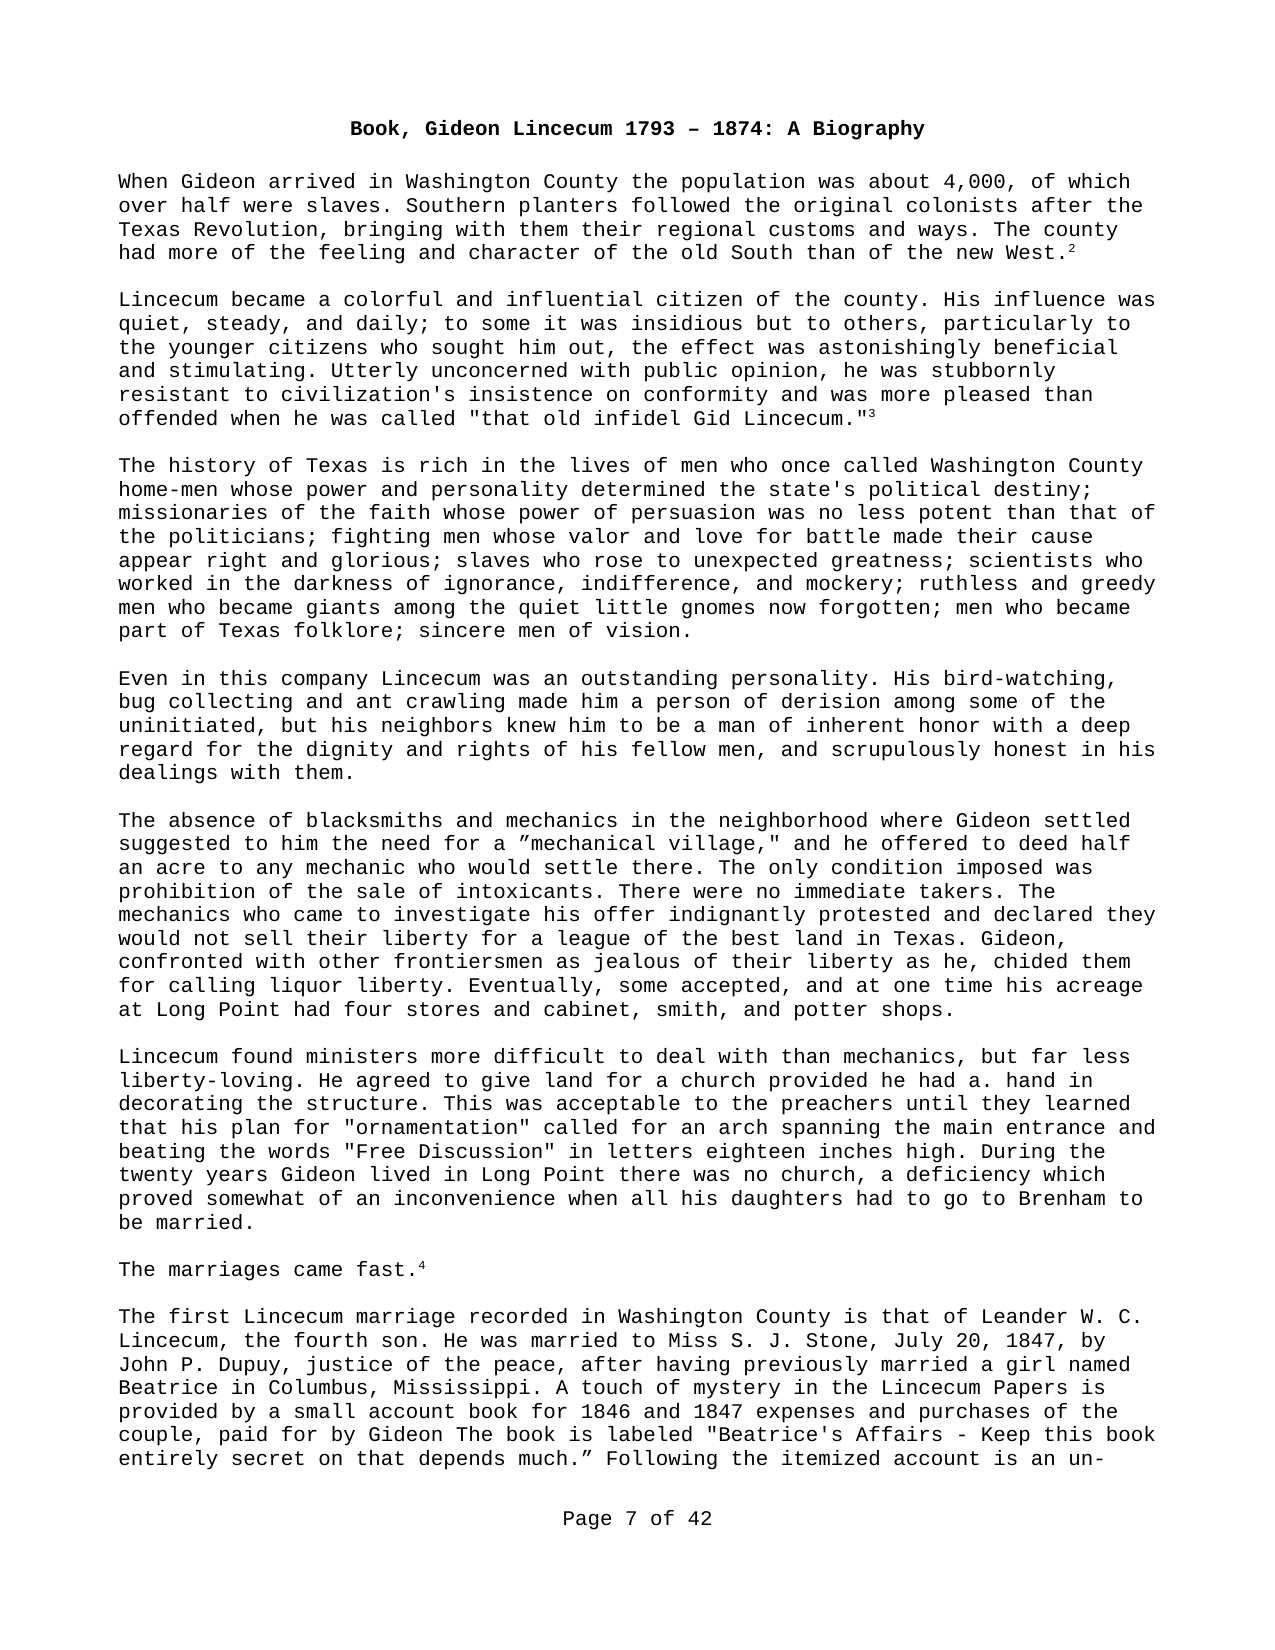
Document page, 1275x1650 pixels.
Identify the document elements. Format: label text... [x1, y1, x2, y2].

text The history of Texas is rich in the lives of men who once called Washington County home-men whose power and personality determined the state's political destiny; missionaries of the faith whose power of persuasion was no less potent than that of the politicians; fighting men whose valor and love for battle made their cause appear right and glorious; slaves who rose to unexpected greatness; scientists who worked in the darkness of ignorance, indifference, and mockery; ruthless and greedy men who became giants among the quiet little gnomes now forgotten; men who became part of Texas folklore; sincere men of vision. [118, 455, 1157, 644]
text Even in this company Lincecum was an outstanding personality. His bird-watching, bug collecting and ant crawling made him a person of derision among some of the uninitiated, but his neighbors knew him to be a man of inherent honor with a deep regard for the dignity and rights of his fellow men, and scrupulously honest in his dealings with them. [118, 668, 1157, 786]
text The absence of blacksmiths and mechanics in the neighborhood where Gideon settled suggested to him the need for a ”mechanical village," and he offered to deed half an acre to any mechanic who would settle there. The only condition imposed was prohibition of the sale of intoxicants. There were no immediate takers. The mechanics who came to investigate his offer indignantly protested and declared they would not sell their liberty for a league of the best land in Texas. Gideon, confronted with other frontiersmen as jealous of their liberty as he, chided them for calling liquor liberty. Eventually, some accepted, and at one time his acreage at Long Point had four stores and cabinet, smith, and potter shops. [118, 810, 1157, 1022]
text When Gideon arrived in Washington County the population was about 4,000, of which over half were slaves. Southern planters followed the original colonists after the Texas Revolution, bringing with them their regional customs and ways. The county had more of the feeling and character of the old South than of the new West.2 [118, 171, 1157, 266]
text The first Lincecum marriage recorded in Washington County is that of Leander W. C. Lincecum, the fourth son. He was married to Miss S. J. Stone, July 20, 1847, by John P. Dupuy, justice of the peace, after having previously married a girl named Beatrice in Columbus, Mississippi. A touch of mystery in the Lincecum Papers is provided by a small account book for 1846 and 1847 expenses and purchases of the couple, paid for by Gideon The book is labeled "Beatrice's Affairs - Keep this book entirely secret on that depends much.” Following the itemized account is an un- [118, 1306, 1157, 1472]
text The marriages came fast.4 [118, 1259, 1157, 1283]
text Lincecum found ministers more difficult to deal with than mechanics, but far less liberty-loving. He agreed to give land for a church provided he had a. hand in decorating the structure. This was acceptable to the preachers until they learned that his plan for "ornamentation" called for an arch spanning the main entrance and beating the words "Free Discussion" in letters eighteen inches high. During the twenty years Gideon lived in Long Point there was no church, a deficiency which proved somewhat of an inconvenience when all his daughters had to go to Brenham to be married. [118, 1046, 1157, 1235]
text Lincecum became a colorful and influential citizen of the county. His influence was quiet, steady, and daily; to some it was insidious but to others, particularly to the younger citizens who sought him out, the effect was astonishingly beneficial and stimulating. Utterly unconcerned with public opinion, he was stubbornly resistant to civilization's insistence on conformity and was more pleased than offended when he was called "that old infidel Gid Lincecum."3 [118, 289, 1157, 431]
